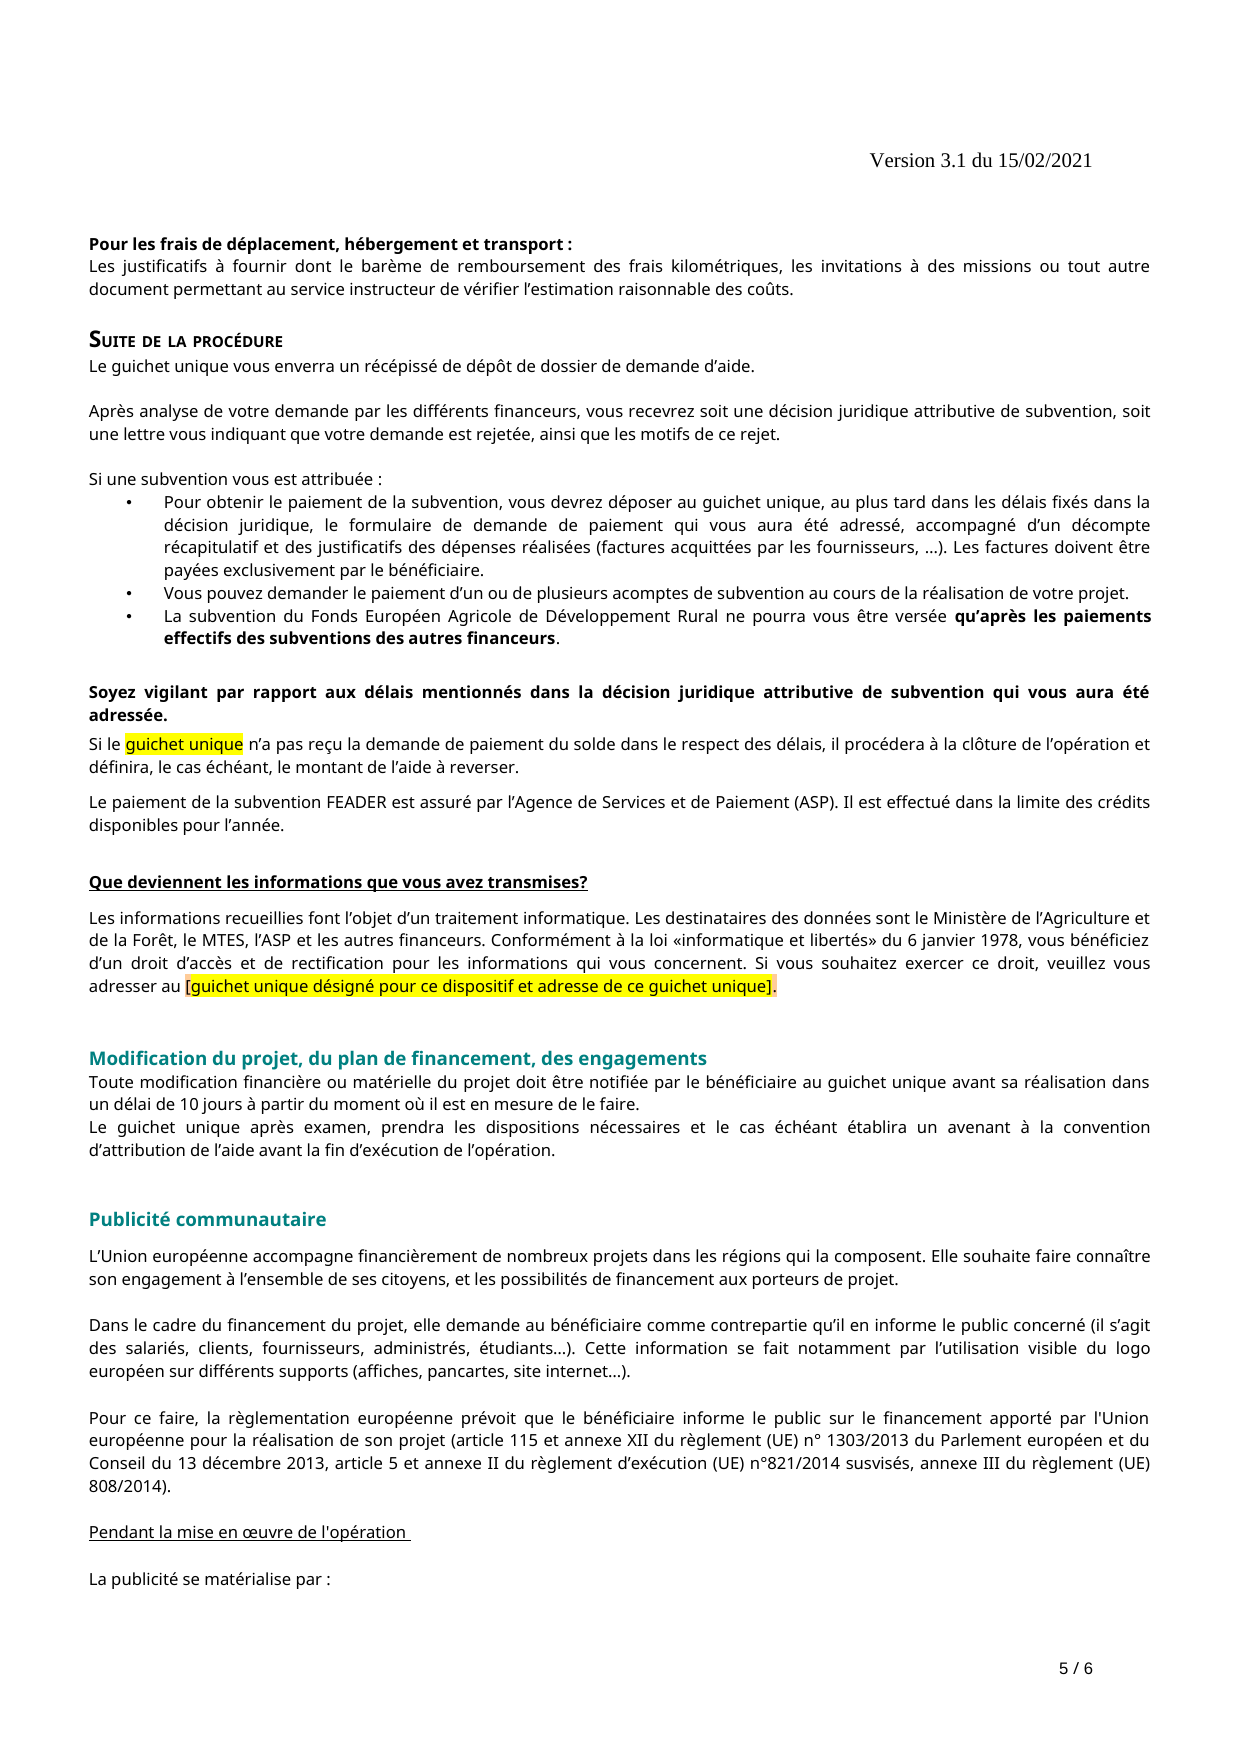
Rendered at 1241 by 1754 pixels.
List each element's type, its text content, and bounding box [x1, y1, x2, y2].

list Vous pouvez demander le paiement d’un ou de plusieurs acomptes de subvention au cours de la réalisation de votre projet. [126, 582, 1152, 604]
text Le paiement de la subvention FEADER est assuré par l’Agence de Services et de Paiement (ASP). Il est effectué dans la limite des crédits disponibles pour l’année. [89, 790, 1152, 836]
text Pour ce faire, la règlementation européenne prévoit que le bénéficiaire informe le public sur le financement apporté par l'Union européenne pour la réalisation de son projet (article 115 et annexe XII du règlement (UE) n° 1303/2013 du Parlement européen et du Conseil du 13 décembre 2013, article 5 et annexe II du règlement d’exécution (UE) n°821/2014 susvisés, annexe III du règlement (UE) 808/2014). [89, 1406, 1152, 1497]
list La subvention du Fonds Européen Agricole de Développement Rural ne pourra vous être versée qu’après les paiements effectifs des subventions des autres financeurs. [126, 604, 1152, 650]
text Soyez vigilant par rapport aux délais mentionnés dans la décision juridique attributive de subvention qui vous aura été adressée. [89, 681, 1152, 727]
text Modification du projet, du plan de financement, des engagements [89, 1045, 1152, 1070]
text Le guichet unique après examen, prendra les dispositions nécessaires et le cas échéant établira un avenant à la convention d’attribution de l’aide avant la fin d’exécution de l’opération. [89, 1116, 1152, 1161]
text Toute modification financière ou matérielle du projet doit être notifiée par le bénéficiaire au guichet unique avant sa réalisation dans un délai de 10 jours à partir du moment où il est en mesure de le faire. [89, 1070, 1152, 1116]
text Dans le cadre du financement du projet, elle demande au bénéficiaire comme contrepartie qu’il en informe le public concerné (il s’agit des salariés, clients, fournisseurs, administrés, étudiants…). Cette information se fait notamment par l’utilisation visible du logo européen sur différents supports (affiches, pancartes, site internet…). [89, 1314, 1152, 1382]
text Les informations recueillies font l’objet d’un traitement informatique. Les destinataires des données sont le Ministère de l’Agriculture et de la Forêt, le MTES, l’ASP et les autres financeurs. Conformément à la loi «informatique et libertés» du 6 janvier 1978, vous bénéficiez d’un droit d’accès et de rectification pour les informations qui vous concernent. Si vous souhaitez exercer ce droit, veuillez vous adresser au [guichet unique désigné pour ce dispositif et adresse de ce guichet unique]. [89, 906, 1152, 997]
text La publicité se matérialise par : [89, 1568, 1152, 1591]
text Publicité communautaire [89, 1207, 1152, 1232]
text L’Union européenne accompagne financièrement de nombreux projets dans les régions qui la composent. Elle souhaite faire connaître son engagement à l’ensemble de ses citoyens, et les possibilités de financement aux porteurs de projet. [89, 1244, 1152, 1290]
text Pendant la mise en œuvre de l'opération [89, 1521, 1152, 1544]
text Après analyse de votre demande par les différents financeurs, vous recevrez soit une décision juridique attributive de subvention, soit une lettre vous indiquant que votre demande est rejetée, ainsi que les motifs de ce rejet. [89, 400, 1152, 445]
text Si une subvention vous est attribuée : [89, 468, 1152, 491]
text Les justificatifs à fournir dont le barème de remboursement des frais kilométriques, les invitations à des missions ou tout autre document permettant au service instructeur de vérifier l’estimation raisonnable des coûts. [89, 255, 1152, 301]
text Si le guichet unique n’a pas reçu la demande de paiement du solde dans le respect des délais, il procédera à la clôture de l’opération et définira, le cas échéant, le montant de l’aide à reverser. [89, 732, 1152, 778]
text Que deviennent les informations que vous avez transmises? [89, 871, 1152, 894]
text Pour les frais de déplacement, hébergement et transport : [89, 232, 1152, 255]
